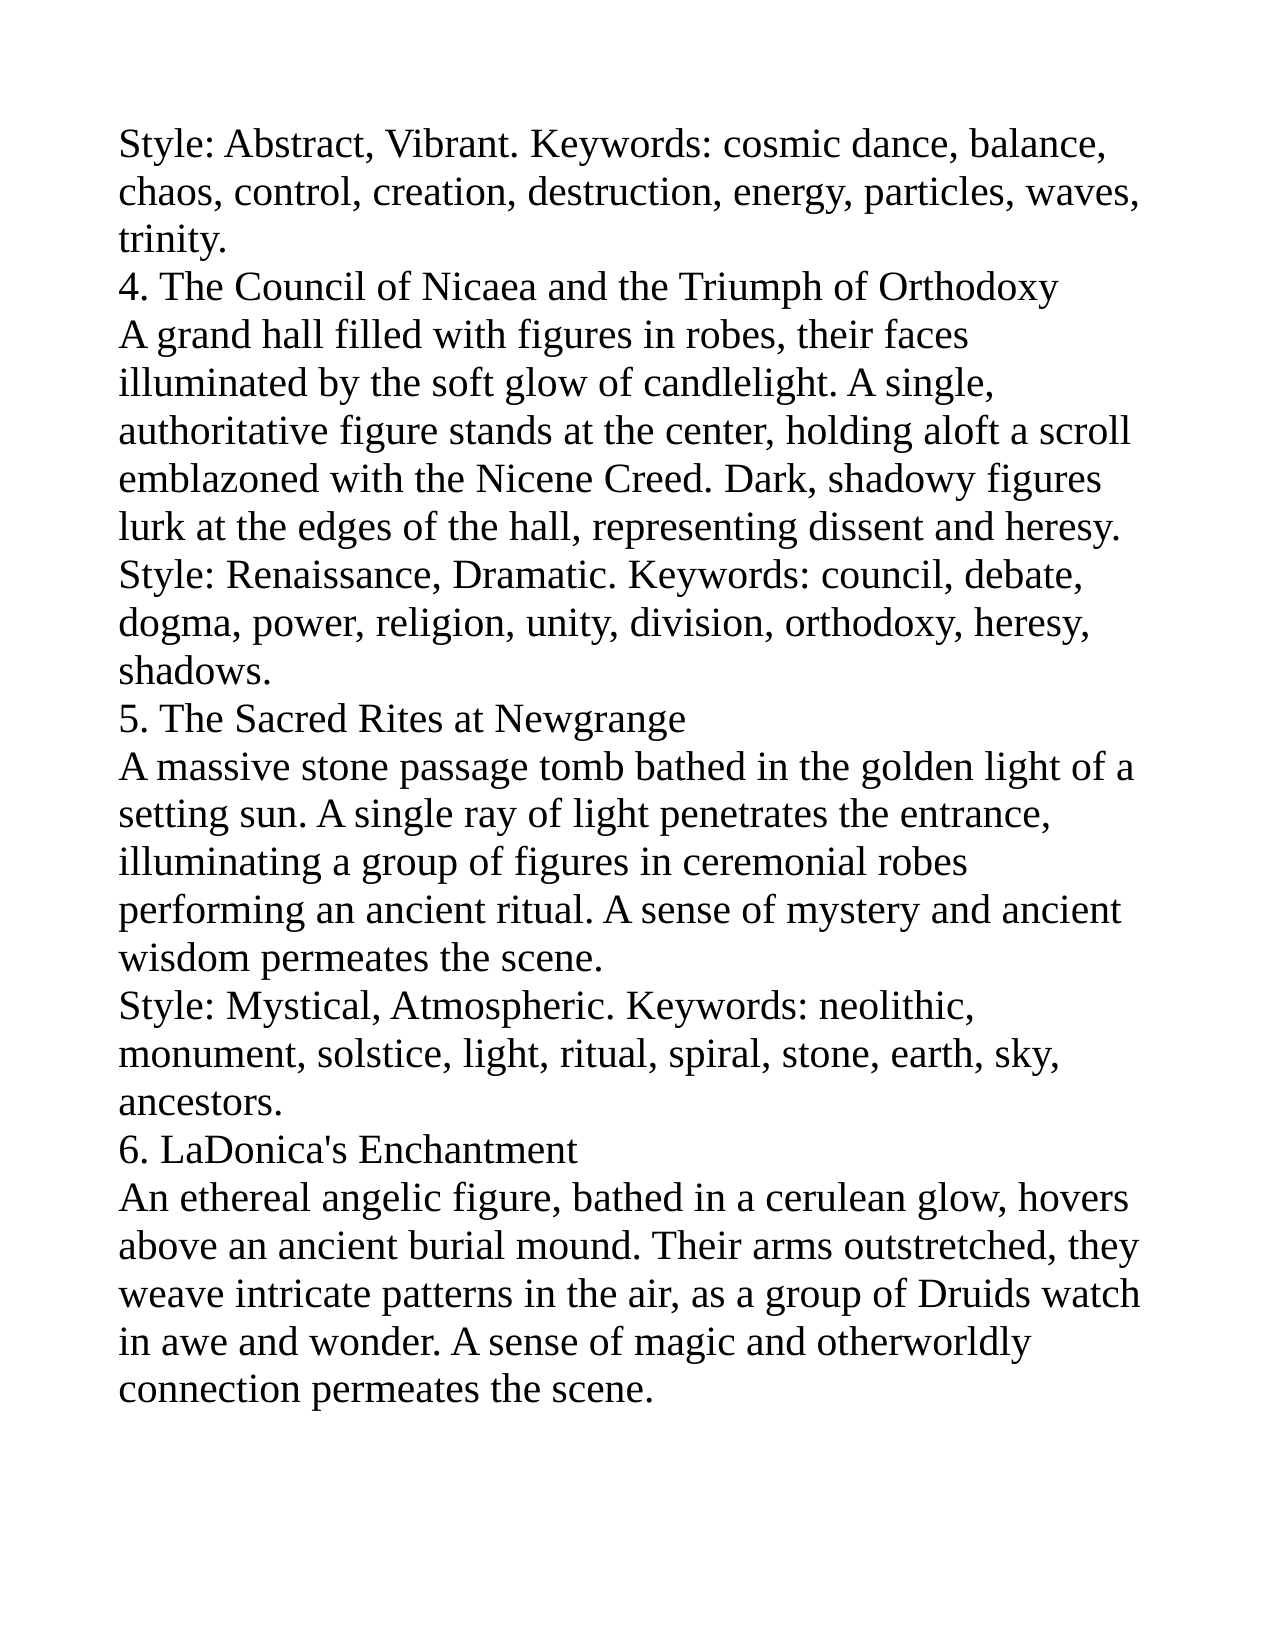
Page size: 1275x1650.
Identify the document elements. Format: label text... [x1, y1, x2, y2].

text Style: Renaissance, Dramatic. Keywords: council, debate, dogma, power, religion, unity, division, orthodoxy, heresy, shadows. [118, 549, 1157, 693]
text A massive stone passage tomb bathed in the golden light of a setting sun. A single ray of light penetrates the entrance, illuminating a group of figures in ceremonial robes performing an ancient ritual. A sense of mystery and ancient wisdom permeates the scene. [118, 741, 1157, 981]
text 4. The Council of Nicaea and the Triumph of Orthodoxy [118, 262, 1157, 310]
text 6. LaDonica's Enchantment [118, 1124, 1157, 1172]
text An ethereal angelic figure, bathed in a cerulean glow, hovers above an ancient burial mound. Their arms outstretched, they weave intricate patterns in the air, as a group of Druids watch in awe and wonder. A sense of magic and otherworldly connection permeates the scene. [118, 1172, 1157, 1412]
text 5. The Sacred Rites at Newgrange [118, 693, 1157, 741]
text Style: Mystical, Atmospheric. Keywords: neolithic, monument, solstice, light, ritual, spiral, stone, earth, sky, ancestors. [118, 981, 1157, 1124]
text A grand hall filled with figures in robes, their faces illuminated by the soft glow of candlelight. A single, authoritative figure stands at the center, holding aloft a scroll emblazoned with the Nicene Creed. Dark, shadowy figures lurk at the edges of the hall, representing dissent and heresy. [118, 310, 1157, 549]
text Style: Abstract, Vibrant. Keywords: cosmic dance, balance, chaos, control, creation, destruction, energy, particles, waves, trinity. [118, 118, 1157, 262]
